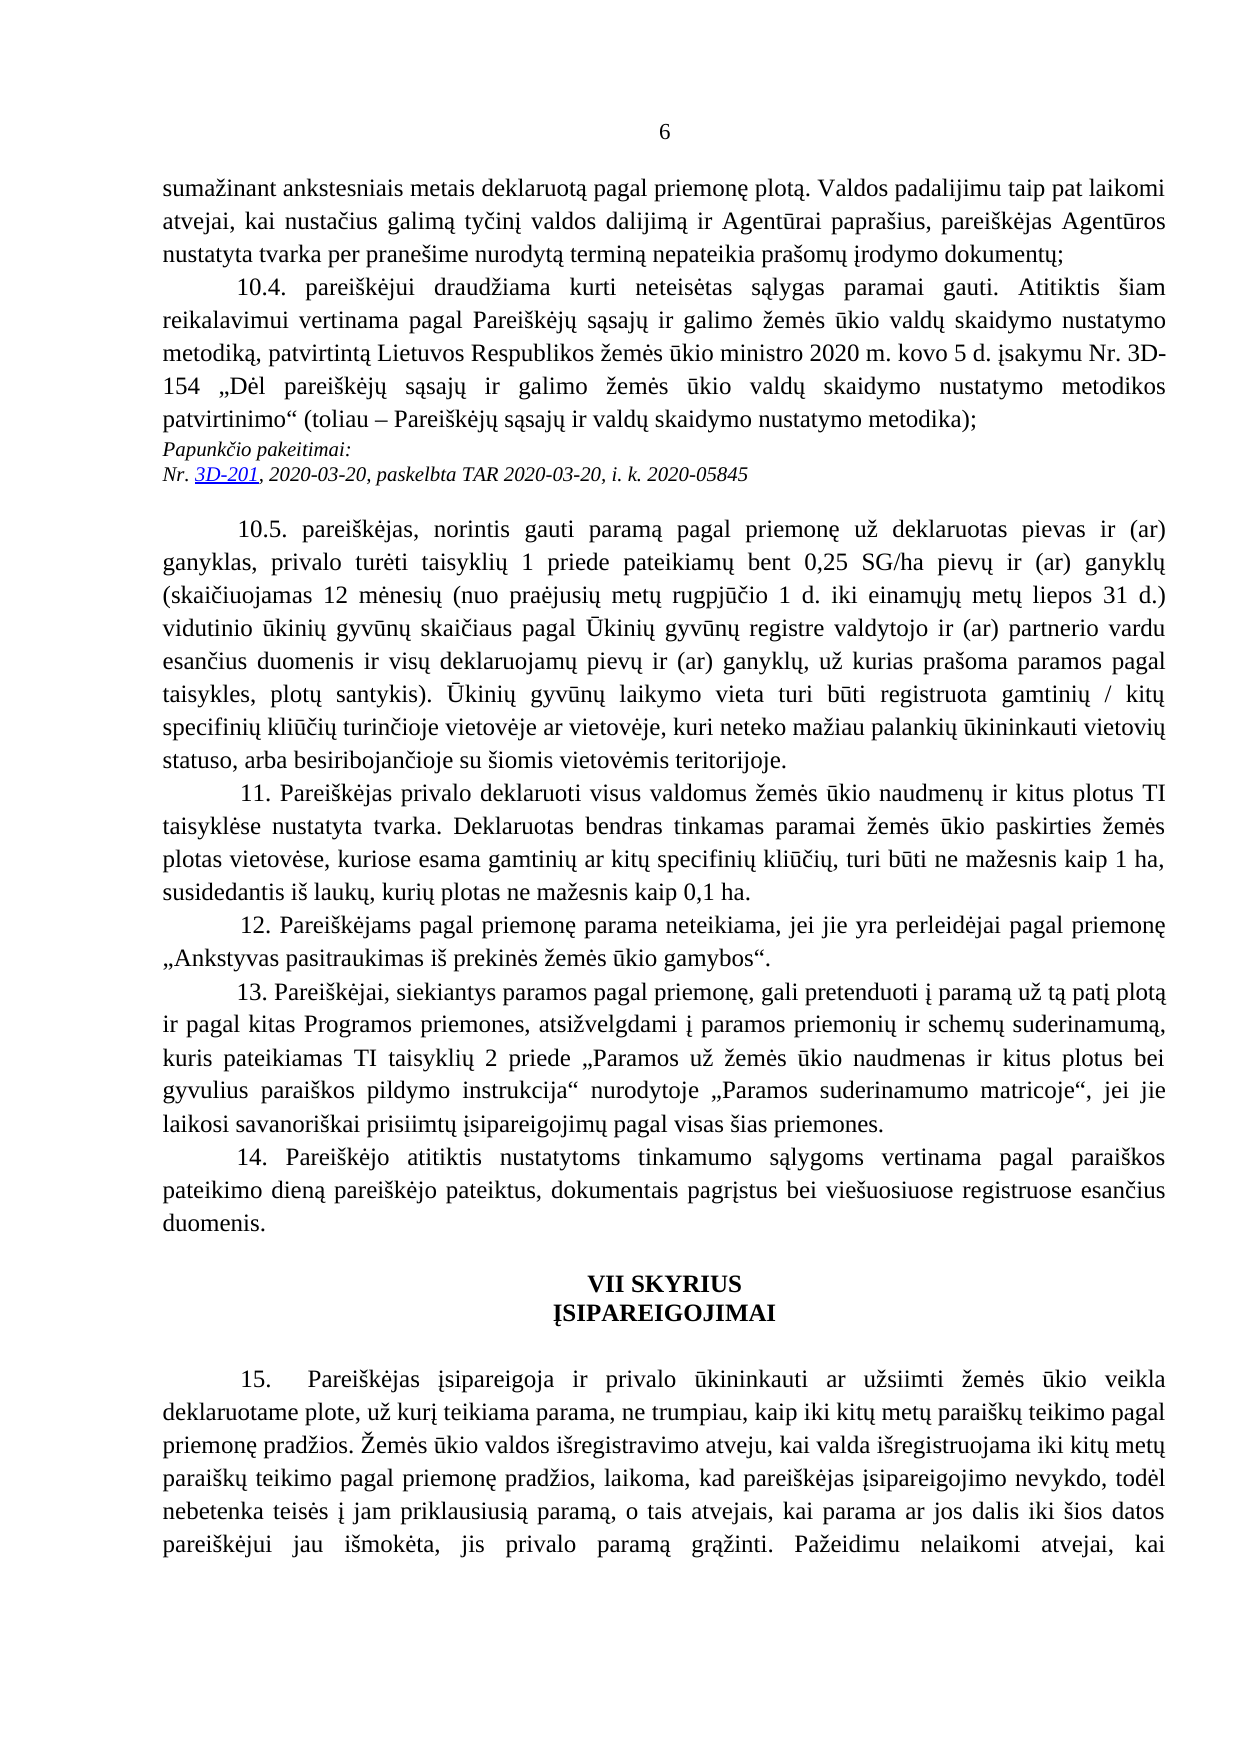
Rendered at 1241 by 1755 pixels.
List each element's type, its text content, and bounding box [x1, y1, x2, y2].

text VII SKYRIUS [162, 1269, 1167, 1298]
text sumažinant ankstesniais metais deklaruotą pagal priemonę plotą. Valdos padalijimu taip pat laikomi atvejai, kai nustačius galimą tyčinį valdos dalijimą ir Agentūrai paprašius, pareiškėjas Agentūros nustatyta tvarka per pranešime nurodytą terminą nepateikia prašomų įrodymo dokumentų; [162, 173, 1167, 268]
text 15. Pareiškėjas įsipareigoja ir privalo ūkininkauti ar užsiimti žemės ūkio veikla deklaruotame plote, už kurį teikiama parama, ne trumpiau, kaip iki kitų metų paraiškų teikimo pagal priemonę pradžios. Žemės ūkio valdos išregistravimo atveju, kai valda išregistruojama iki kitų metų paraiškų teikimo pagal priemonę pradžios, laikoma, kad pareiškėjas įsipareigojimo nevykdo, todėl nebetenka teisės į jam priklausiusią paramą, o tais atvejais, kai parama ar jos dalis iki šios datos pareiškėjui jau išmokėta, jis privalo paramą grąžinti. Pažeidimu nelaikomi atvejai, kai [162, 1364, 1167, 1558]
text Papunkčio pakeitimai: [162, 437, 1167, 461]
text ĮSIPAREIGOJIMAI [162, 1298, 1167, 1327]
text 11. Pareiškėjas privalo deklaruoti visus valdomus žemės ūkio naudmenų ir kitus plotus TI taisyklėse nustatyta tvarka. Deklaruotas bendras tinkamas paramai žemės ūkio paskirties žemės plotas vietovėse, kuriose esama gamtinių ar kitų specifinių kliūčių, turi būti ne mažesnis kaip 1 ha, susidedantis iš laukų, kurių plotas ne mažesnis kaip 0,1 ha. [162, 778, 1167, 906]
text 13. Pareiškėjai, siekiantys paramos pagal priemonę, gali pretenduoti į paramą už tą patį plotą ir pagal kitas Programos priemones, atsižvelgdami į paramos priemonių ir schemų suderinamumą, kuris pateikiamas TI taisyklių 2 priede „Paramos už žemės ūkio naudmenas ir kitus plotus bei gyvulius paraiškos pildymo instrukcija“ nurodytoje „Paramos suderinamumo matricoje“, jei jie laikosi savanoriškai prisiimtų įsipareigojimų pagal visas šias priemones. [162, 977, 1167, 1137]
text Nr. 3D-201, 2020-03-20, paskelbta TAR 2020-03-20, i. k. 2020-05845 [162, 461, 1167, 486]
text 10.5. pareiškėjas, norintis gauti paramą pagal priemonę už deklaruotas pievas ir (ar) ganyklas, privalo turėti taisyklių 1 priede pateikiamų bent 0,25 SG/ha pievų ir (ar) ganyklų (skaičiuojamas 12 mėnesių (nuo praėjusių metų rugpjūčio 1 d. iki einamųjų metų liepos 31 d.) vidutinio ūkinių gyvūnų skaičiaus pagal Ūkinių gyvūnų registre valdytojo ir (ar) partnerio vardu esančius duomenis ir visų deklaruojamų pievų ir (ar) ganyklų, už kurias prašoma paramos pagal taisykles, plotų santykis). Ūkinių gyvūnų laikymo vieta turi būti registruota gamtinių / kitų specifinių kliūčių turinčioje vietovėje ar vietovėje, kuri neteko mažiau palankių ūkininkauti vietovių statuso, arba besiribojančioje su šiomis vietovėmis teritorijoje. [162, 514, 1167, 774]
text 10.4. pareiškėjui draudžiama kurti neteisėtas sąlygas paramai gauti. Atitiktis šiam reikalavimui vertinama pagal Pareiškėjų sąsajų ir galimo žemės ūkio valdų skaidymo nustatymo metodiką, patvirtintą Lietuvos Respublikos žemės ūkio ministro 2020 m. kovo 5 d. įsakymu Nr. 3D-154 „Dėl pareiškėjų sąsajų ir galimo žemės ūkio valdų skaidymo nustatymo metodikos patvirtinimo“ (toliau – Pareiškėjų sąsajų ir valdų skaidymo nustatymo metodika); [162, 272, 1167, 433]
text 12. Pareiškėjams pagal priemonę parama neteikiama, jei jie yra perleidėjai pagal priemonę „Ankstyvas pasitraukimas iš prekinės žemės ūkio gamybos“. [162, 911, 1167, 972]
text 14. Pareiškėjo atitiktis nustatytoms tinkamumo sąlygoms vertinama pagal paraiškos pateikimo dieną pareiškėjo pateiktus, dokumentais pagrįstus bei viešuosiuose registruose esančius duomenis. [162, 1142, 1167, 1236]
